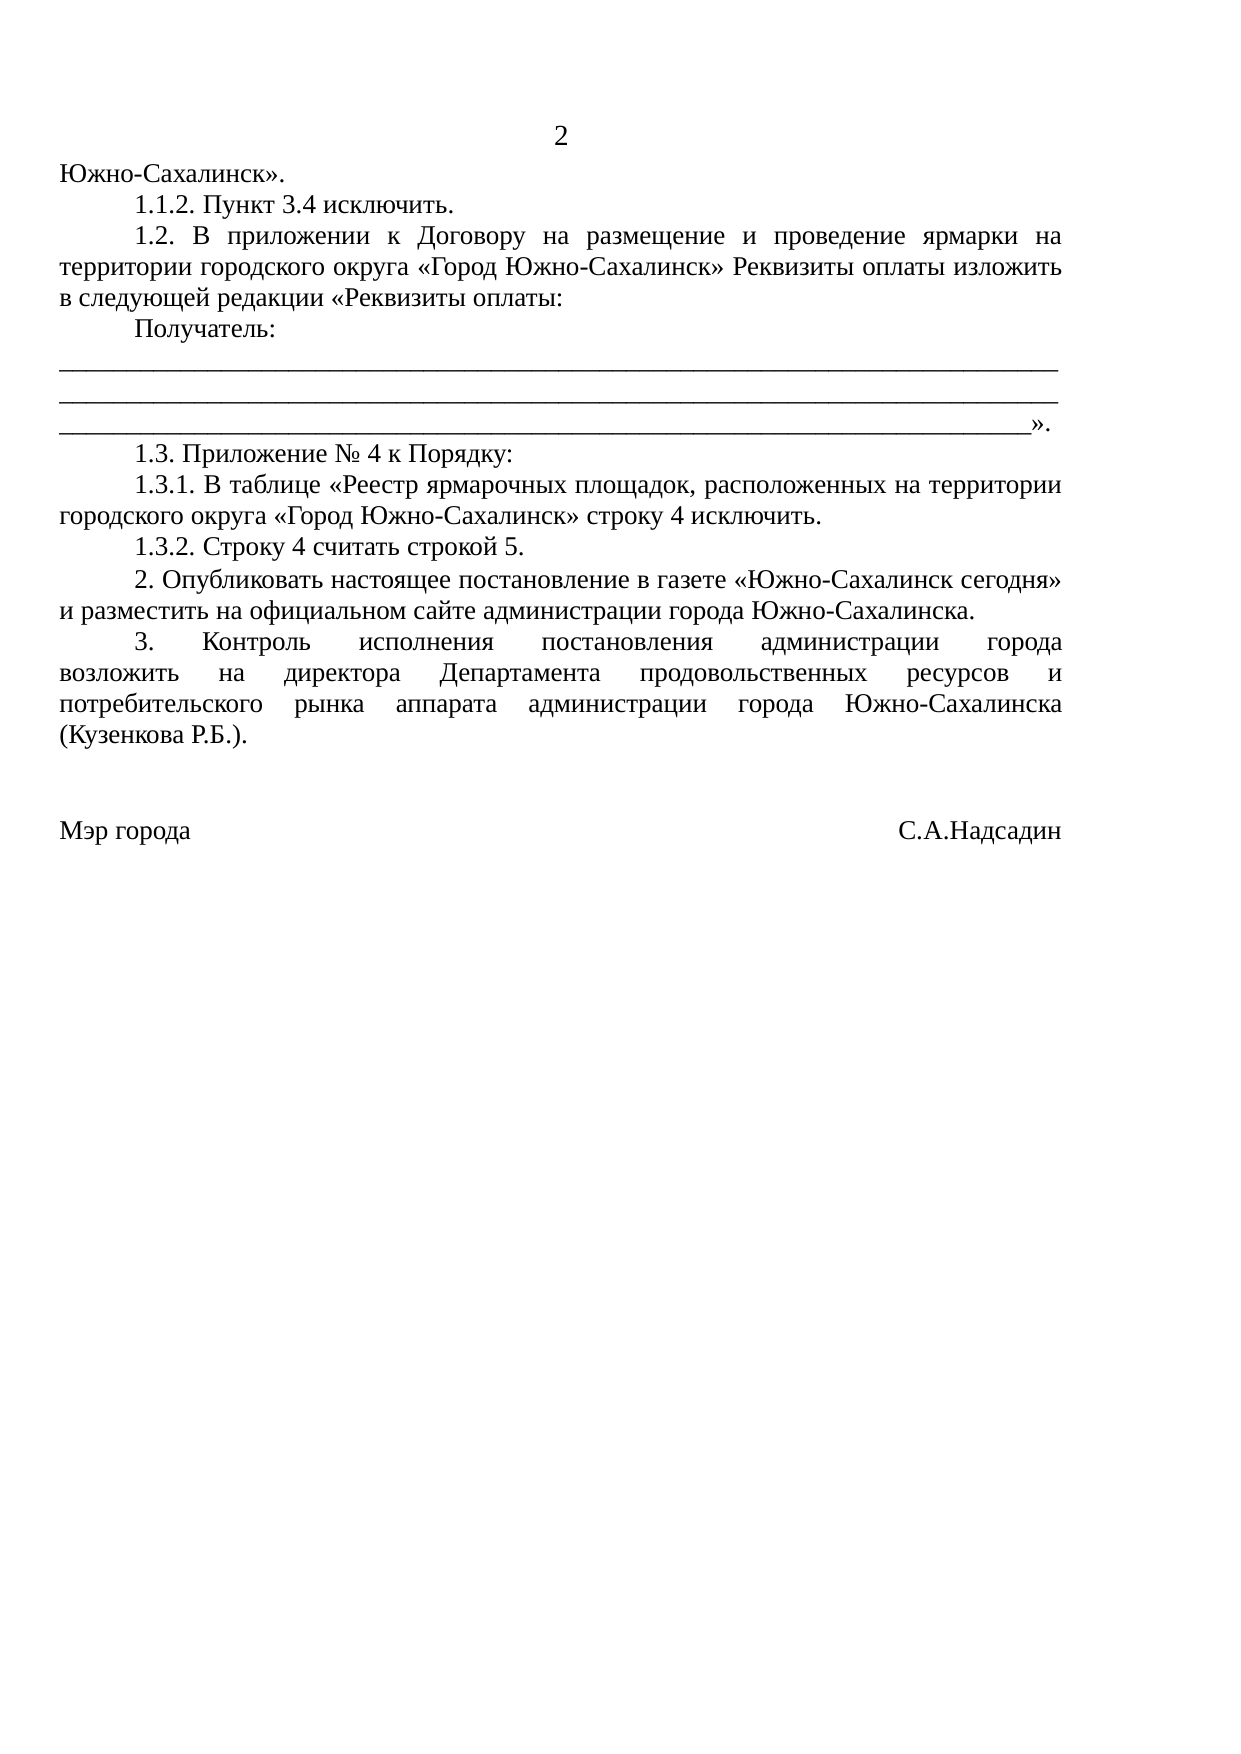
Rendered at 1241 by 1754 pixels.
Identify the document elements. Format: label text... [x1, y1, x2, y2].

text 3. Контроль исполнения постановления администрации города возложить на директора Департамента продовольственных ресурсов и потребительского рынка аппарата администрации города Южно-Сахалинска (Кузенкова Р.Б.). [59, 626, 1063, 750]
text Мэр города С.А.Надсадин [59, 814, 1063, 846]
text ____________________________________________________________________________________________________________________________________________________________________________________________________________________________». [59, 344, 1063, 437]
text 1.3.1. В таблице «Реестр ярмарочных площадок, расположенных на территории городского округа «Город Южно-Сахалинск» строку 4 исключить. [59, 468, 1063, 530]
text 2. Опубликовать настоящее постановление в газете «Южно-Сахалинск сегодня» и разместить на официальном сайте администрации города Южно-Сахалинска. [59, 561, 1063, 626]
text 1.3. Приложение № 4 к Порядку: [59, 437, 1063, 468]
text 1.3.2. Строку 4 считать строкой 5. [59, 530, 1063, 561]
text 1.1.2. Пункт 3.4 исключить. [59, 189, 1063, 220]
text Получатель: [59, 313, 1063, 344]
text 1.2. В приложении к Договору на размещение и проведение ярмарки на территории городского округа «Город Южно-Сахалинск» Реквизиты оплаты изложить в следующей редакции «Реквизиты оплаты: [59, 220, 1063, 313]
text Южно-Сахалинск». [59, 158, 1063, 189]
